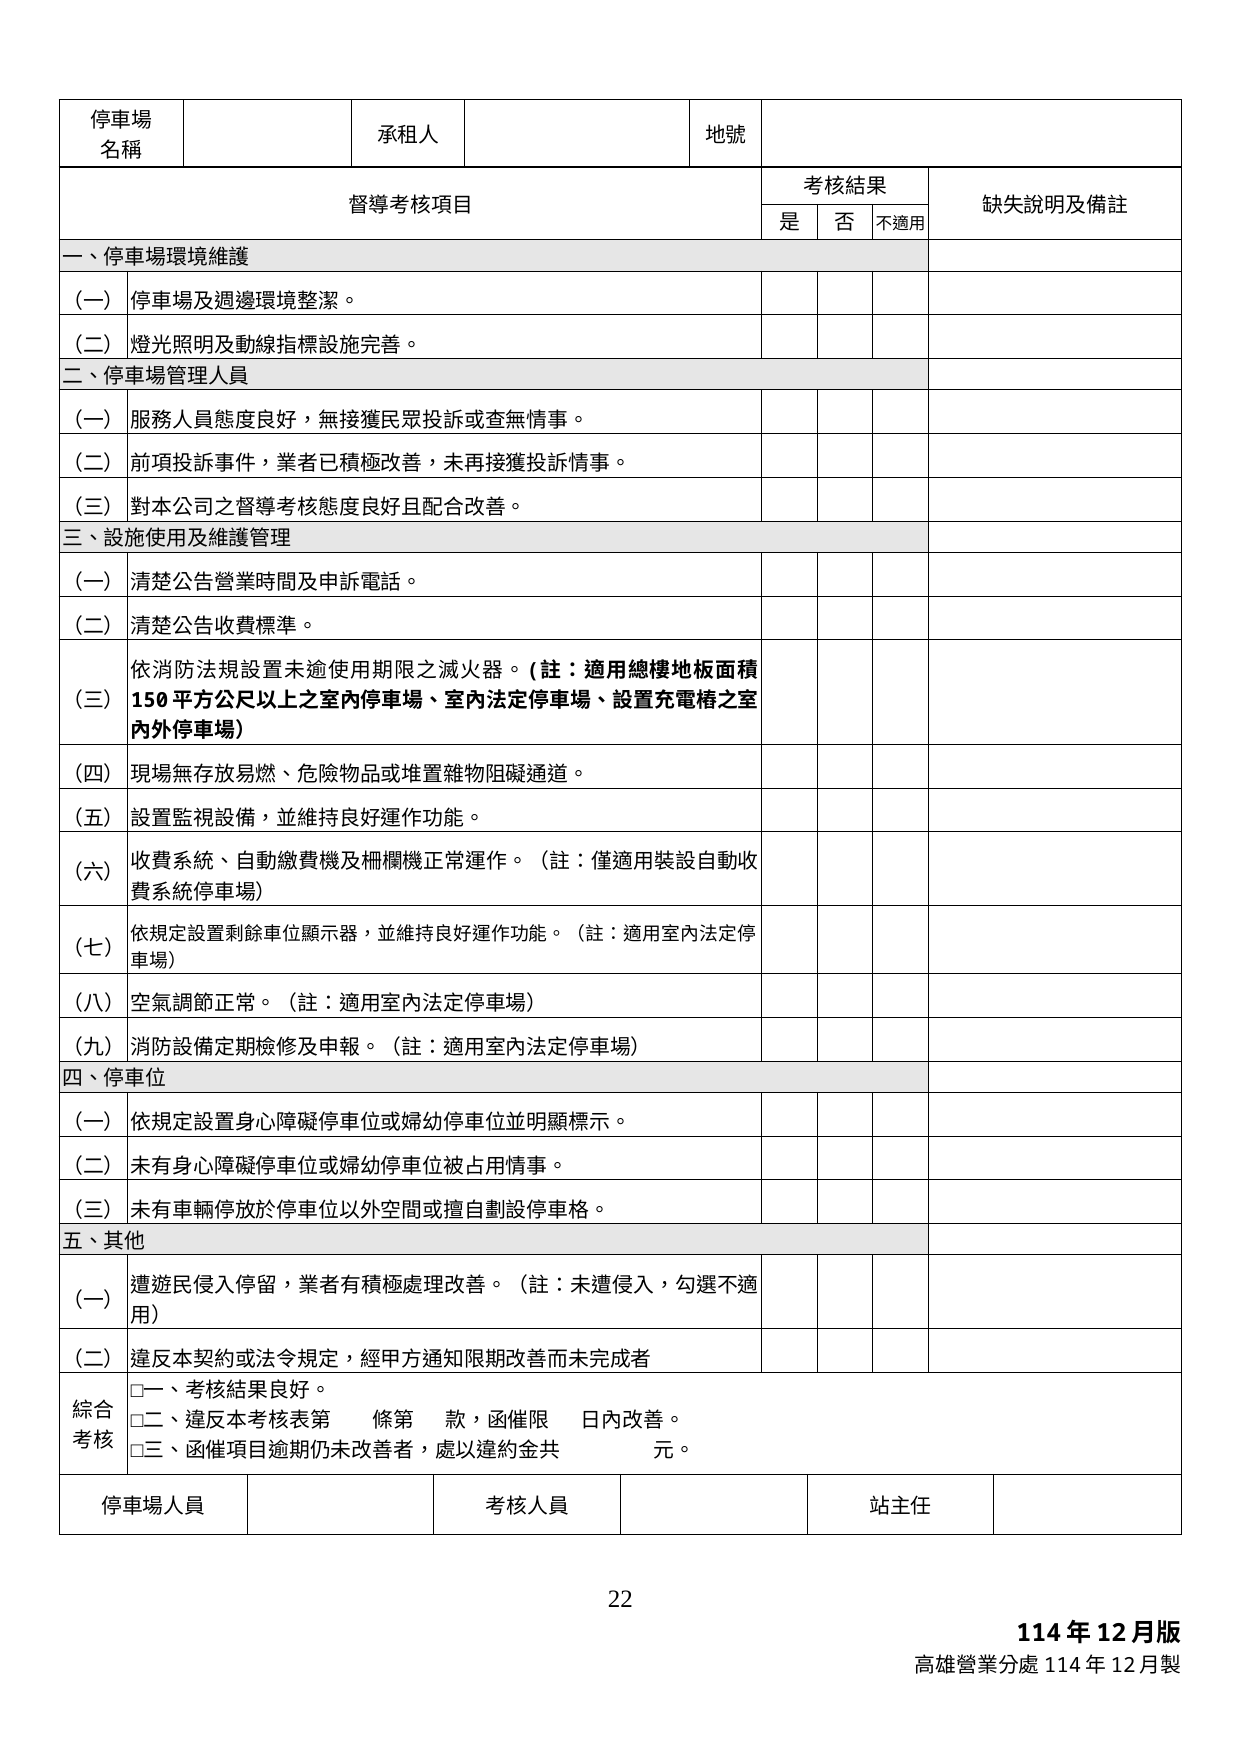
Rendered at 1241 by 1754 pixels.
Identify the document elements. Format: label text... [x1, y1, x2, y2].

table_cell 綜合 考核 [60, 1373, 127, 1474]
table_cell 依消防法規設置未逾使用期限之滅火器。(註：適用總樓地板面積150平方公尺以上之室內停車場、室內法定停車場、設置充電樁之室內外停車場） [128, 640, 761, 744]
table_cell [762, 272, 817, 314]
table_cell [818, 434, 872, 477]
table_cell 是 [762, 205, 817, 239]
table_cell [873, 1180, 928, 1223]
table_cell [818, 974, 872, 1017]
table_cell [929, 906, 1181, 973]
table_cell [818, 1180, 872, 1223]
table_cell [762, 1137, 817, 1179]
table_header [762, 100, 1181, 166]
table_cell 服務人員態度良好，無接獲民眾投訴或查無情事。 [128, 390, 761, 433]
table_cell [929, 1255, 1181, 1328]
table_cell 停車場人員 [60, 1475, 247, 1534]
table_cell 五、其他 [60, 1224, 928, 1254]
table_cell 缺失說明及備註 [929, 168, 1181, 239]
table_cell （一） [60, 1093, 127, 1136]
table_cell 遭遊民侵入停留，業者有積極處理改善。（註：未遭侵入，勾選不適用） [128, 1255, 761, 1328]
table_cell [762, 315, 817, 358]
table_cell [929, 434, 1181, 477]
table_cell 空氣調節正常。（註：適用室內法定停車場） [128, 974, 761, 1017]
table_cell [873, 1255, 928, 1328]
table_cell [873, 272, 928, 314]
table_cell [873, 1018, 928, 1061]
table_cell （五） [60, 789, 127, 831]
table_cell [929, 359, 1181, 389]
table_cell 依規定設置剩餘車位顯示器，並維持良好運作功能。（註：適用室內法定停車場） [128, 906, 761, 973]
table_cell （二） [60, 315, 127, 358]
table_cell [929, 1062, 1181, 1092]
table_cell [873, 1137, 928, 1179]
table_cell （二） [60, 597, 127, 639]
table_cell [762, 478, 817, 521]
table_cell [929, 478, 1181, 521]
table_cell 消防設備定期檢修及申報。（註：適用室內法定停車場） [128, 1018, 761, 1061]
table_cell 否 [818, 205, 872, 239]
table_cell [762, 390, 817, 433]
table_cell 未有車輛停放於停車位以外空間或擅自劃設停車格。 [128, 1180, 761, 1223]
table_cell （八） [60, 974, 127, 1017]
table_cell [762, 553, 817, 596]
table_cell （三） [60, 640, 127, 744]
table_cell [818, 1137, 872, 1179]
table_cell [818, 272, 872, 314]
table_cell [929, 1093, 1181, 1136]
table_cell （三） [60, 478, 127, 521]
table_cell [929, 1018, 1181, 1061]
table_cell [873, 640, 928, 744]
table_cell 二、停車場管理人員 [60, 359, 928, 389]
table_cell [873, 597, 928, 639]
table_cell [762, 1180, 817, 1223]
table_cell 前項投訴事件，業者已積極改善，未再接獲投訴情事。 [128, 434, 761, 477]
table_cell [873, 1093, 928, 1136]
table_cell 站主任 [808, 1475, 993, 1534]
table_cell 督導考核項目 [60, 168, 761, 239]
table_cell [621, 1475, 807, 1534]
table_cell [873, 906, 928, 973]
table_cell [762, 1255, 817, 1328]
table_header 承租人 [352, 100, 464, 166]
table_cell （一） [60, 272, 127, 314]
table_cell 清楚公告營業時間及申訴電話。 [128, 553, 761, 596]
table_cell [818, 478, 872, 521]
table_cell [929, 390, 1181, 433]
table_cell [762, 745, 817, 787]
table_cell （二） [60, 434, 127, 477]
table_cell [818, 745, 872, 787]
table_cell 現場無存放易燃、危險物品或堆置雜物阻礙通道。 [128, 745, 761, 787]
table_cell [762, 640, 817, 744]
table_cell [929, 745, 1181, 787]
table_cell [762, 1329, 817, 1372]
table_cell （六） [60, 832, 127, 905]
table_cell [818, 1018, 872, 1061]
table_cell [873, 553, 928, 596]
table_cell （一） [60, 390, 127, 433]
table_cell 對本公司之督導考核態度良好且配合改善。 [128, 478, 761, 521]
table_cell [818, 315, 872, 358]
table_cell [873, 745, 928, 787]
table_cell 設置監視設備，並維持良好運作功能。 [128, 789, 761, 831]
table_cell 一、停車場環境維護 [60, 240, 928, 271]
table_cell [818, 1093, 872, 1136]
table_cell [762, 1018, 817, 1061]
table_cell 清楚公告收費標準。 [128, 597, 761, 639]
table_cell [873, 390, 928, 433]
table_cell [929, 315, 1181, 358]
table_cell [873, 478, 928, 521]
table_header 停車場 名稱 [60, 100, 183, 166]
table_cell [762, 789, 817, 831]
table_cell （二） [60, 1329, 127, 1372]
table_cell 違反本契約或法令規定，經甲方通知限期改善而未完成者 [128, 1329, 761, 1372]
table_cell 考核結果 [762, 168, 928, 204]
table_cell 不適用 [873, 205, 928, 239]
table_cell [929, 640, 1181, 744]
table_header [465, 100, 689, 166]
table_cell 停車場及週邊環境整潔。 [128, 272, 761, 314]
table_cell [929, 1224, 1181, 1254]
table_cell 考核人員 [434, 1475, 620, 1534]
table_cell [762, 1093, 817, 1136]
table_cell [873, 315, 928, 358]
table_cell [818, 553, 872, 596]
table_cell （九） [60, 1018, 127, 1061]
table_cell 未有身心障礙停車位或婦幼停車位被占用情事。 [128, 1137, 761, 1179]
table_cell [818, 789, 872, 831]
table_cell □一、考核結果良好。 □二、違反本考核表第 條第 款，函催限 日內改善。 □三、函催項目逾期仍未改善者，處以違約金共 元。 [128, 1373, 1181, 1474]
table_cell [818, 832, 872, 905]
table_cell [929, 1137, 1181, 1179]
table_cell 依規定設置身心障礙停車位或婦幼停車位並明顯標示。 [128, 1093, 761, 1136]
table_cell [929, 553, 1181, 596]
table_cell 燈光照明及動線指標設施完善。 [128, 315, 761, 358]
table_cell （七） [60, 906, 127, 973]
table_cell [929, 1329, 1181, 1372]
table_cell [818, 1329, 872, 1372]
table_cell [762, 906, 817, 973]
table_cell [818, 1255, 872, 1328]
table_cell [873, 974, 928, 1017]
table_cell [762, 434, 817, 477]
table_cell 四、停車位 [60, 1062, 928, 1092]
table_cell [929, 1180, 1181, 1223]
table_cell [818, 906, 872, 973]
table_cell （三） [60, 1180, 127, 1223]
table_cell [873, 1329, 928, 1372]
table_cell [929, 522, 1181, 552]
table_header [184, 100, 351, 166]
table_cell [929, 832, 1181, 905]
table_cell （二） [60, 1137, 127, 1179]
table_cell （四） [60, 745, 127, 787]
table_cell [929, 597, 1181, 639]
table_cell [248, 1475, 433, 1534]
table_cell 三、設施使用及維護管理 [60, 522, 928, 552]
table_cell [762, 832, 817, 905]
table_cell 收費系統、自動繳費機及柵欄機正常運作。（註：僅適用裝設自動收費系統停車場） [128, 832, 761, 905]
table_cell [762, 597, 817, 639]
table_cell [994, 1475, 1181, 1534]
table_cell [873, 832, 928, 905]
table_header 地號 [690, 100, 761, 166]
table_cell （一） [60, 553, 127, 596]
table_cell [873, 434, 928, 477]
table_cell （一） [60, 1255, 127, 1328]
table_cell [929, 974, 1181, 1017]
table_cell [818, 597, 872, 639]
table_cell [929, 789, 1181, 831]
table_cell [873, 789, 928, 831]
table_cell [762, 974, 817, 1017]
table_cell [818, 640, 872, 744]
table_cell [818, 390, 872, 433]
table_cell [929, 240, 1181, 271]
table_cell [929, 272, 1181, 314]
